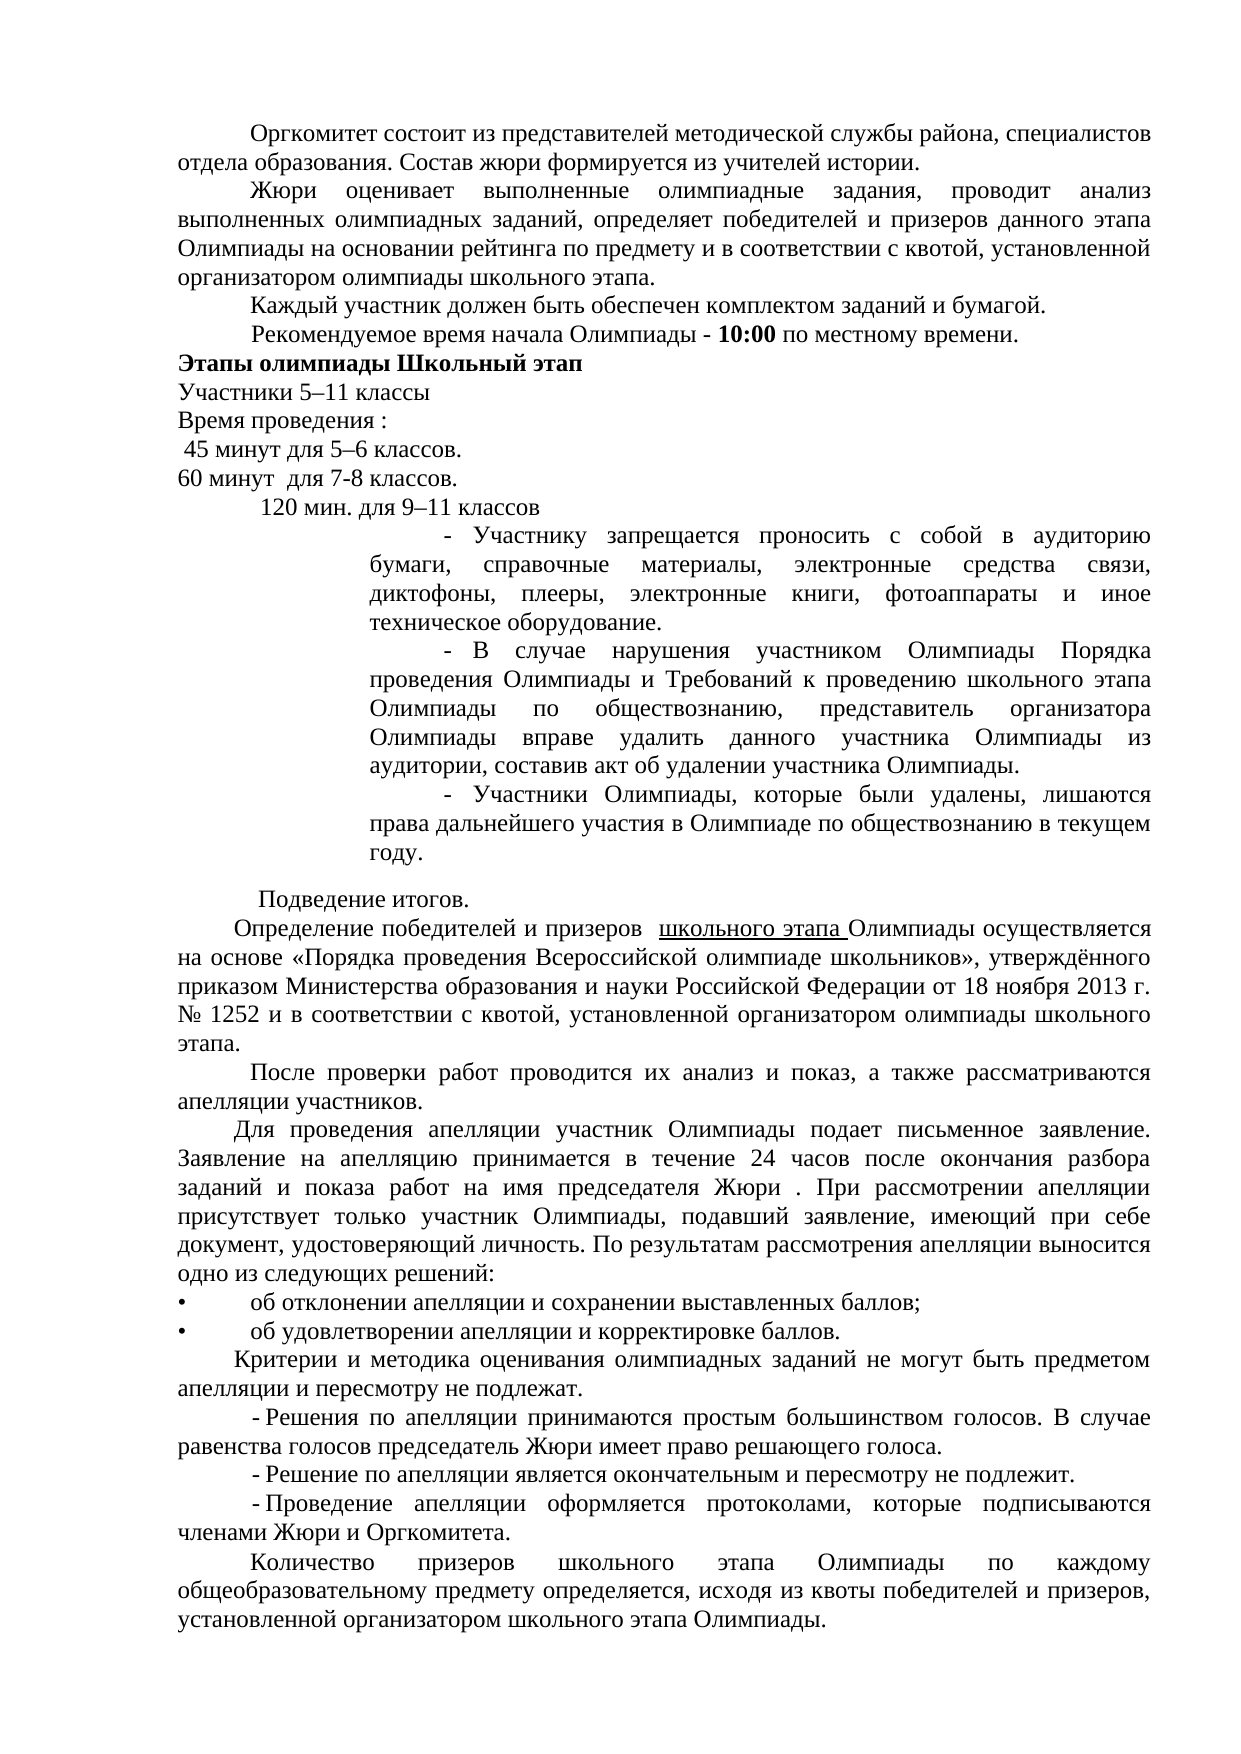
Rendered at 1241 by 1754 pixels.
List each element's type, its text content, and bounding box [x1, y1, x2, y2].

list Решение по апелляции является окончательным и пересмотру не подлежит. [252, 1459, 1152, 1488]
text Для проведения апелляции участник Олимпиады подает письменное заявление. Заявление на апелляцию принимается в течение 24 часов после окончания разбора заданий и показа работ на имя председателя Жюри . При рассмотрении апелляции присутствует только участник Олимпиады, подавший заявление, имеющий при себе документ, удостоверяющий личность. По результатам рассмотрения апелляции выносится одно из следующих решений: [177, 1114, 1152, 1287]
text Жюри оценивает выполненные олимпиадные задания, проводит анализ выполненных олимпиадных заданий, определяет победителей и призеров данного этапа Олимпиады на основании рейтинга по предмету и в соответствии с квотой, установленной организатором олимпиады школьного этапа. [177, 176, 1152, 291]
text 60 минут для 7-8 классов. [177, 463, 1152, 492]
list Решения по апелляции принимаются простым большинством голосов. В случае равенства голосов председатель Жюри имеет право решающего голоса. [177, 1402, 1152, 1459]
text После проверки работ проводится их анализ и показ, а также рассматриваются апелляции участников. [177, 1057, 1152, 1114]
text Каждый участник должен быть обеспечен комплектом заданий и бумагой. [177, 291, 1152, 319]
list В случае нарушения участником Олимпиады Порядка проведения Олимпиады и Требований к проведению школьного этапа Олимпиады по обществознанию, представитель организатора Олимпиады вправе удалить данного участника Олимпиады из аудитории, составив акт об удалении участника Олимпиады. [369, 636, 1152, 779]
text Время проведения : [177, 406, 1152, 434]
text Определение победителей и призеров школьного этапа Олимпиады осуществляется на основе «Порядка проведения Всероссийской олимпиаде школьников», утверждённого приказом Министерства образования и науки Российской Федерации от 18 ноября 2013 г. № 1252 и в соответствии с квотой, установленной организатором олимпиады школьного этапа. [177, 913, 1152, 1057]
list Участники Олимпиады, которые были удалены, лишаются права дальнейшего участия в Олимпиаде по обществознанию в текущем году. [369, 779, 1152, 866]
text Этапы олимпиады Школьный этап [177, 348, 1152, 377]
text Рекомендуемое время начала Олимпиады - 10:00 по местному времени. [251, 319, 1152, 348]
text Оргкомитет состоит из представителей методической службы района, специалистов отдела образования. Состав жюри формируется из учителей истории. [177, 118, 1152, 176]
list Участнику запрещается проносить с собой в аудиторию бумаги, справочные материалы, электронные средства связи, диктофоны, плееры, электронные книги, фотоаппараты и иное техническое оборудование. [369, 521, 1152, 636]
list Проведение апелляции оформляется протоколами, которые подписываются членами Жюри и Оргкомитета. [177, 1488, 1152, 1546]
list 120 мин. для 9–11 классов [260, 492, 1152, 521]
text Подведение итогов. [252, 884, 1152, 913]
list об удовлетворении апелляции и корректировке баллов. [177, 1316, 1152, 1344]
text Участники 5–11 классы [177, 377, 1152, 406]
text Критерии и методика оценивания олимпиадных заданий не могут быть предметом апелляции и пересмотру не подлежат. [177, 1344, 1152, 1402]
text 45 минут для 5–6 классов. [177, 434, 1152, 463]
list об отклонении апелляции и сохранении выставленных баллов; [177, 1287, 1152, 1316]
text Количество призеров школьного этапа Олимпиады по каждому общеобразовательному предмету определяется, исходя из квоты победителей и призеров, установленной организатором школьного этапа Олимпиады. [177, 1547, 1152, 1633]
